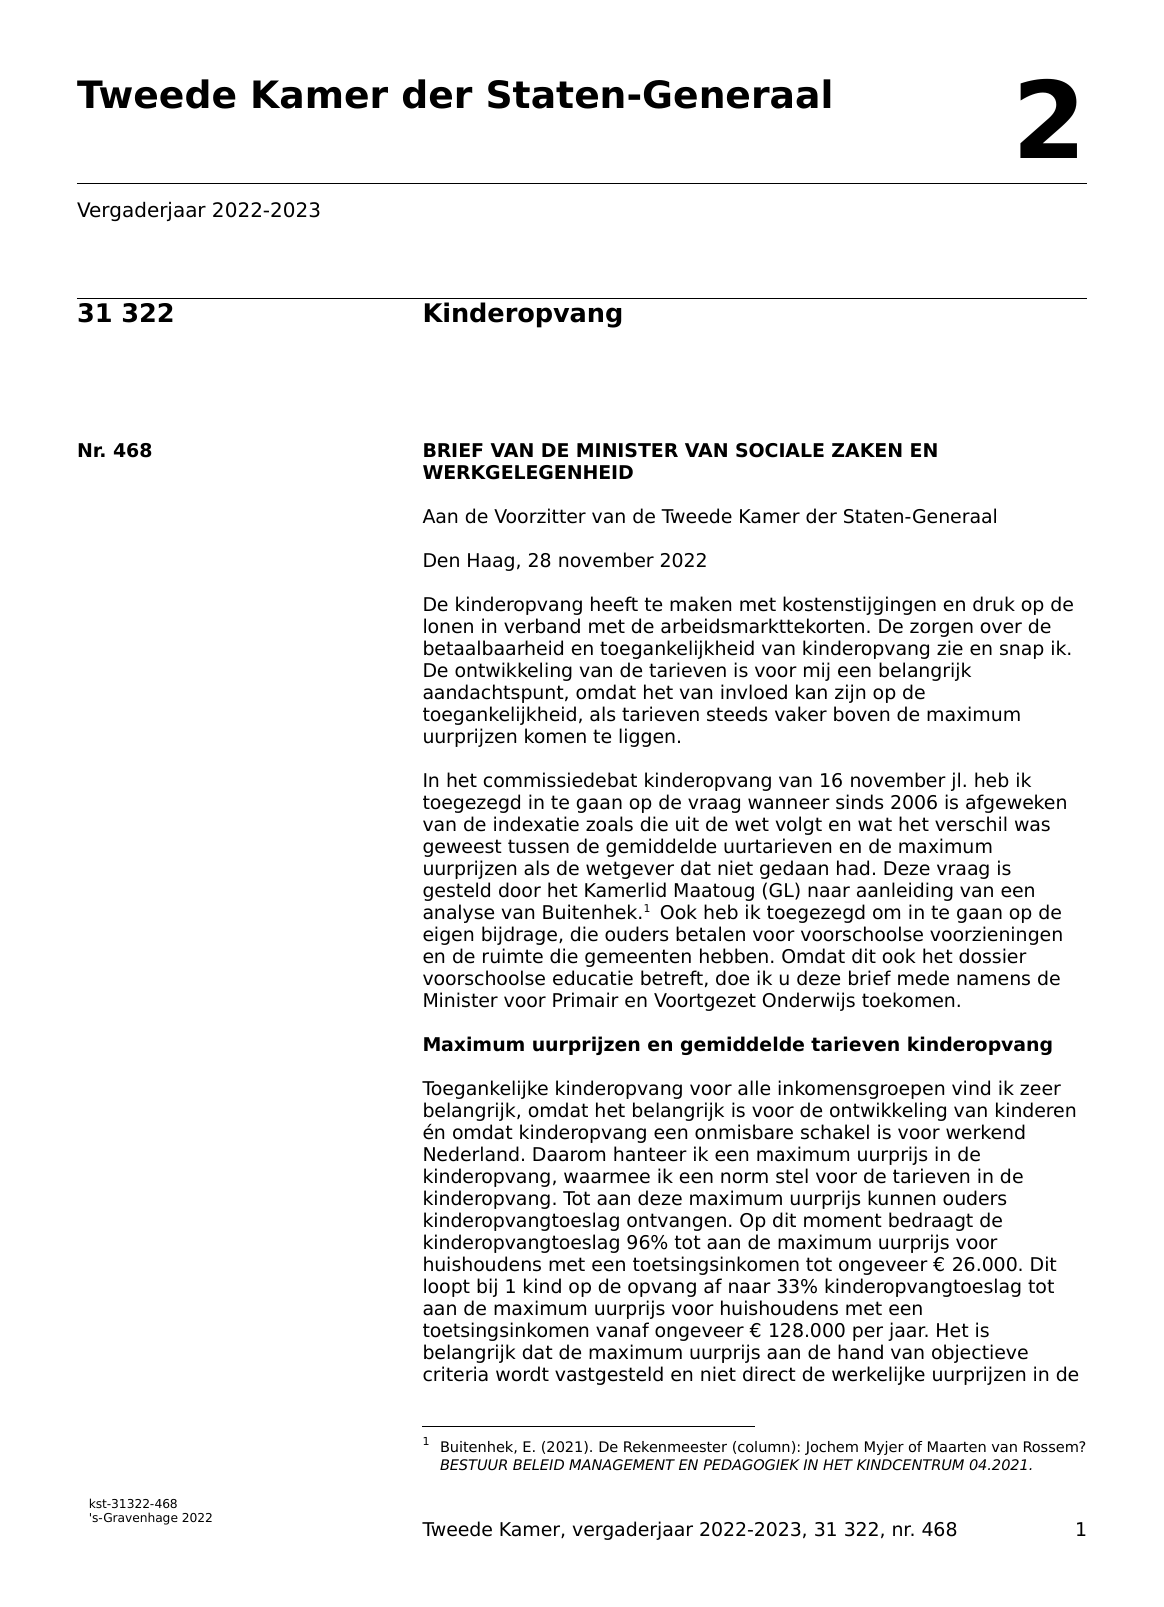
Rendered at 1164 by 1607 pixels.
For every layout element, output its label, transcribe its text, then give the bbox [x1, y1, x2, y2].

subtitle Nr. 468 BRIEF VAN DE MINISTER VAN SOCIALE ZAKEN EN WERKGELEGENHEID [77, 440, 1087, 484]
table_header 2 [886, 59, 1087, 183]
text Den Haag, 28 november 2022 [422, 550, 1087, 572]
table_header Tweede Kamer der Staten-Generaal [77, 59, 886, 183]
subtitle Maximum uurprijzen en gemiddelde tarieven kinderopvang [422, 1034, 1087, 1056]
text 's-Gravenhage 2022 [88, 1511, 323, 1525]
text In het commissiedebat kinderopvang van 16 november jl. heb ik toegezegd in te gaan op de vraag wanneer sinds 2006 is afgeweken van de indexatie zoals die uit de wet volgt en wat het verschil was geweest tussen de gemiddelde uurtarieven en de maximum uurprijzen als de wetgever dat niet gedaan had. Deze vraag is gesteld door het Kamerlid Maatoug (GL) naar aanleiding van een analyse van Buitenhek. Ook heb ik toegezegd om in te gaan op de eigen bijdrage, die ouders betalen voor voorschoolse voorzieningen en de ruimte die gemeenten hebben. Omdat dit ook het dossier voorschoolse educatie betreft, doe ik u deze brief mede namens de Minister voor Primair en Voortgezet Onderwijs toekomen. [422, 770, 1087, 1012]
text Aan de Voorzitter van de Tweede Kamer der Staten-Generaal [422, 506, 1087, 528]
subtitle 31 322 Kinderopvang [77, 299, 1087, 329]
text De kinderopvang heeft te maken met kostenstijgingen en druk op de lonen in verband met de arbeidsmarkttekorten. De zorgen over de betaalbaarheid en toegankelijkheid van kinderopvang zie en snap ik. De ontwikkeling van de tarieven is voor mij een belangrijk aandachtspunt, omdat het van invloed kan zijn op de toegankelijkheid, als tarieven steeds vaker boven de maximum uurprijzen komen te liggen. [422, 594, 1087, 748]
table_cell Vergaderjaar 2022-2023 [77, 184, 1087, 298]
text kst-31322-468 [88, 1497, 323, 1511]
text Toegankelijke kinderopvang voor alle inkomensgroepen vind ik zeer belangrijk, omdat het belangrijk is voor de ontwikkeling van kinderen én omdat kinderopvang een onmisbare schakel is voor werkend Nederland. Daarom hanteer ik een maximum uurprijs in de kinderopvang, waarmee ik een norm stel voor de tarieven in de kinderopvang. Tot aan deze maximum uurprijs kunnen ouders kinderopvangtoeslag ontvangen. Op dit moment bedraagt de kinderopvangtoeslag 96% tot aan de maximum uurprijs voor huishoudens met een toetsingsinkomen tot ongeveer € 26.000. Dit loopt bij 1 kind op de opvang af naar 33% kinderopvangtoeslag tot aan de maximum uurprijs voor huishoudens met een toetsingsinkomen vanaf ongeveer € 128.000 per jaar. Het is belangrijk dat de maximum uurprijs aan de hand van objectieve criteria wordt vastgesteld en niet direct de werkelijke uurprijzen in de [422, 1078, 1087, 1386]
text Buitenhek, E. (2021). De Rekenmeester (column): Jochem Myjer of Maarten van Rossem? BESTUUR BELEID MANAGEMENT EN PEDAGOGIEK IN HET KINDCENTRUM 04.2021. [422, 1435, 1087, 1474]
